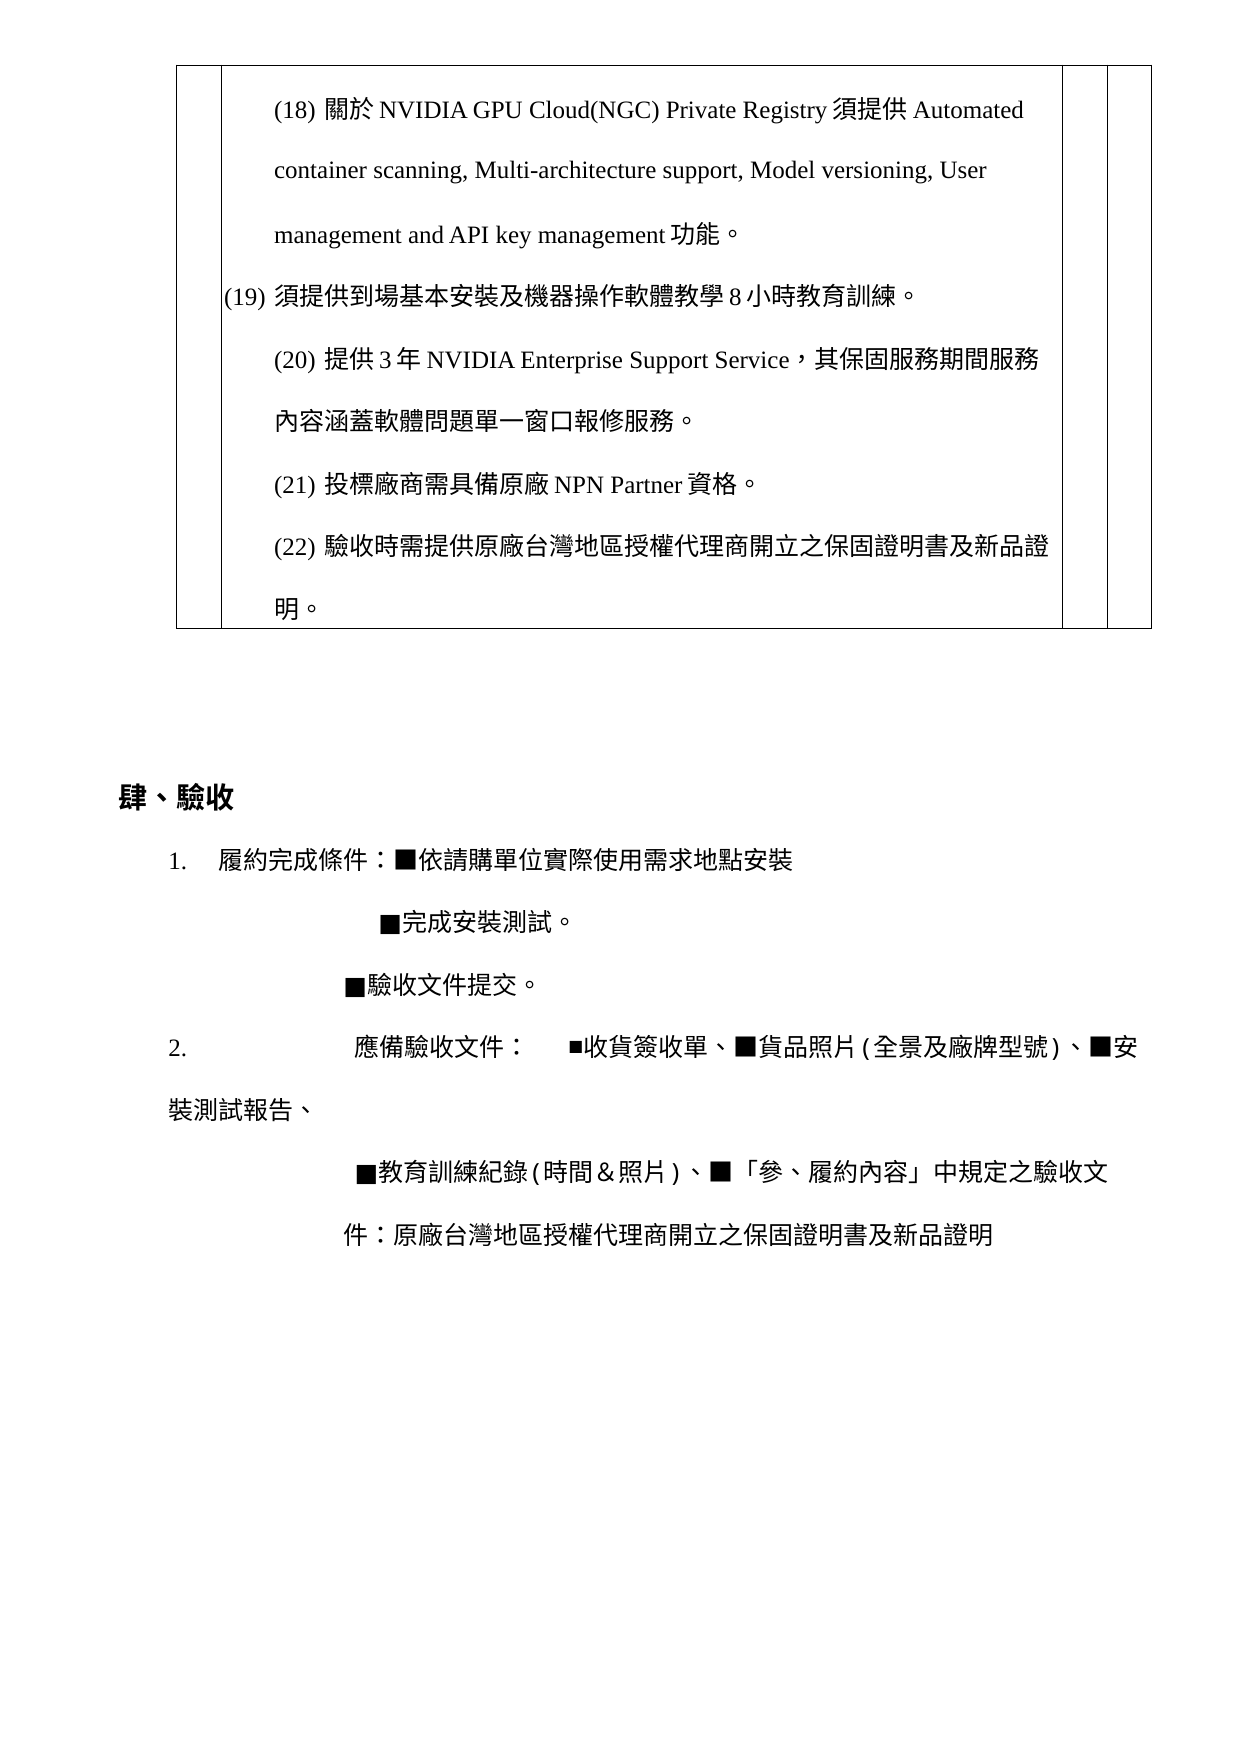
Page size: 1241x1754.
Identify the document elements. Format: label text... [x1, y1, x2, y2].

table_cell [1063, 66, 1107, 628]
text 件：原廠台灣地區授權代理商開立之保固證明書及新品證明 [168, 1192, 1152, 1254]
list 應備驗收文件： ■收貨簽收單、■貨品照片(全景及廠牌型號)、■安裝測試報告、 [168, 1004, 1152, 1129]
table_cell [177, 66, 221, 628]
text 肆、驗收 [118, 754, 1152, 817]
list 履約完成條件：■依請購單位實際使用需求地點安裝 [168, 817, 1152, 879]
text ■驗收文件提交。 [118, 942, 1152, 1004]
text ■教育訓練紀錄(時間＆照片)、■「參、履約內容」中規定之驗收文 [168, 1129, 1152, 1192]
table_cell [1108, 66, 1151, 628]
text ■完成安裝測試。 [168, 879, 1152, 942]
table_cell GPU運算伺服器系統 提供2顆（含）以上Intel Xeon Scalable 4th Gen 56 Cores （含）以上CPU。 主機系統機記憶體提供2TB記憶體（含）以上。 單一主機系統提供8顆NVIDIA H100 GPU，GPU記憶體總共達640GB，支援NVIDIA NVSwitches。 主機系統外觀提供1個（含）以上可目視除錯碼顯示功能之LED面板，須在不關機和BMC無法連線時可透過此面板目視確認系統錯誤碼。 提供4個（含）以上NVSwitches，支援GPU之間900GB/s頻寬。 提供8顆（含）以上NVMe SSD磁碟，單顆容量為3.84TB（含）以上。 提供2顆（含）以上NVMe SSD磁碟，單顆容量為1.92TB（含）以上。 提供1個（含）以上10Gb/s Ethernet網路埠，RJ-45 接頭。 提供1個（含）以上1Gb/s Ethernet網路埠，RJ-45接頭，具備IPMI遠端管理功能，透過網頁介面遠端管理伺服器。支援IPMI, SNMP, KVM, and Web UI等功能。 提供2張（含）以上Mellanox ConnectX-7 Dual Port VPI網路卡，支援EDR/HDR/NDR InfiniBand與10/25/50/100/200 Gb/s Ethernet。 提供8張（含）以上Mellanox ConnectX-7 Single Port VPI網路卡，支援EDR/HDR/NDR InfiniBand與10/25/50/100/200/400 Gb/s Ethernet。 提供6個（含）以上之3300W（含）以上電源供應器，提供N+2備援（Redundant）容錯功能。 主機系統機前後方各提供1個（含）以上VGA顯示接口。 符合標準19吋機架式，伺服器高度為8U（含）以下。 主機包含原廠NVIDIA Software Stack，包含Ubuntu Linux，NVIDIA Driver，NVIDIA Container Runtime for Docker等，並提供保固服務期間作業系統與以上軟體持續性更新服務。系統整合提供NVIDIA NVSM 與DCGM系統診斷工具。 提供NVIDIA GPU Cloud(NGC) Deep Learning framework相關軟體，並提供持續性更新與報修服務，NGC可提供軟體包含TensorFlow、PyTorch、TensorRT、Triton Inference Server、RAPIDS、TAO Toolkit等。 提供NVIDIA GPU Cloud(NGC) 管理者帳號，提供Private Registry的服務功能，可管理使用者帳號與設定群組與角色功能。 關於NVIDIA GPU Cloud(NGC) Private Registry須提供Automated container scanning, Multi-architecture support, Model versioning, User management and API key management功能。 須提供到場基本安裝及機器操作軟體教學8小時教育訓練。 提供3年NVIDIA Enterprise Support Service，其保固服務期間服務內容涵蓋軟體問題單一窗口報修服務。 投標廠商需具備原廠NPN Partner資格。 驗收時需提供原廠台灣地區授權代理商開立之保固證明書及新品證明。 [222, 66, 1062, 628]
